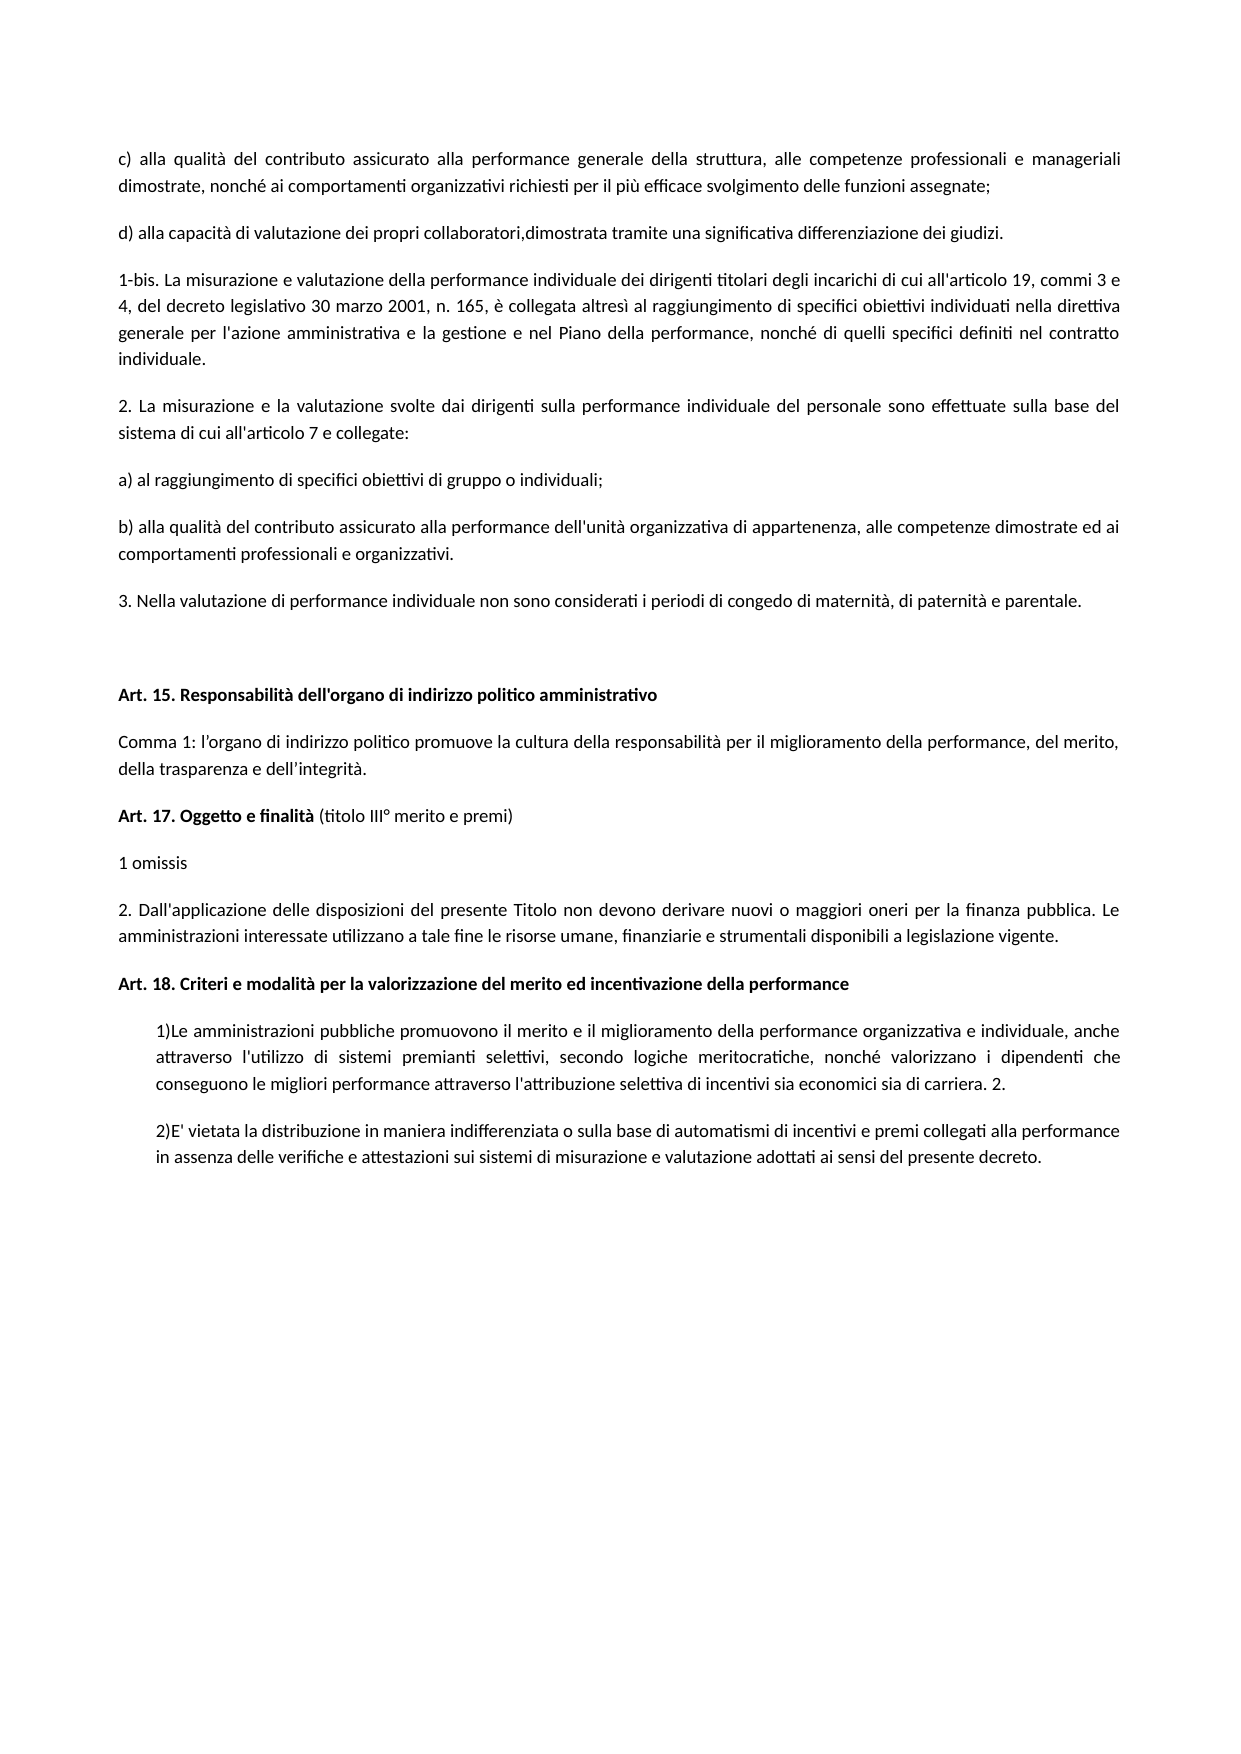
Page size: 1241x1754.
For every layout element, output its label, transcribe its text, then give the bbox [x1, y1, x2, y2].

text c) alla qualità del contributo assicurato alla performance generale della struttura, alle competenze professionali e manageriali dimostrate, nonché ai comportamenti organizzativi richiesti per il più efficace svolgimento delle funzioni assegnate; [118, 148, 1122, 197]
text 3. Nella valutazione di performance individuale non sono considerati i periodi di congedo di maternità, di paternità e parentale. [118, 589, 1122, 612]
text 2. La misurazione e la valutazione svolte dai dirigenti sulla performance individuale del personale sono effettuate sulla base del sistema di cui all'articolo 7 e collegate: [118, 394, 1122, 444]
text a) al raggiungimento di specifici obiettivi di gruppo o individuali; [118, 468, 1122, 491]
text 1 omissis [118, 851, 1122, 874]
text 1-bis. La misurazione e valutazione della performance individuale dei dirigenti titolari degli incarichi di cui all'articolo 19, commi 3 e 4, del decreto legislativo 30 marzo 2001, n. 165, è collegata altresì al raggiungimento di specifici obiettivi individuati nella direttiva generale per l'azione amministrativa e la gestione e nel Piano della performance, nonché di quelli specifici definiti nel contratto individuale. [118, 268, 1122, 370]
text Art. 15. Responsabilità dell'organo di indirizzo politico amministrativo [118, 683, 1122, 706]
text 2. Dall'applicazione delle disposizioni del presente Titolo non devono derivare nuovi o maggiori oneri per la finanza pubblica. Le amministrazioni interessate utilizzano a tale fine le risorse umane, finanziarie e strumentali disponibili a legislazione vigente. [118, 898, 1122, 948]
text b) alla qualità del contributo assicurato alla performance dell'unità organizzativa di appartenenza, alle competenze dimostrate ed ai comportamenti professionali e organizzativi. [118, 515, 1122, 564]
text Art. 18. Criteri e modalità per la valorizzazione del merito ed incentivazione della performance [118, 972, 1122, 995]
text 2)E' vietata la distribuzione in maniera indifferenziata o sulla base di automatismi di incentivi e premi collegati alla performance in assenza delle verifiche e attestazioni sui sistemi di misurazione e valutazione adottati ai sensi del presente decreto. [156, 1119, 1122, 1168]
text 1)Le amministrazioni pubbliche promuovono il merito e il miglioramento della performance organizzativa e individuale, anche attraverso l'utilizzo di sistemi premianti selettivi, secondo logiche meritocratiche, nonché valorizzano i dipendenti che conseguono le migliori performance attraverso l'attribuzione selettiva di incentivi sia economici sia di carriera. 2. [156, 1019, 1122, 1095]
text d) alla capacità di valutazione dei propri collaboratori,dimostrata tramite una significativa differenziazione dei giudizi. [118, 221, 1122, 244]
text Art. 17. Oggetto e finalità (titolo III° merito e premi) [118, 804, 1122, 827]
text Comma 1: l’organo di indirizzo politico promuove la cultura della responsabilità per il miglioramento della performance, del merito, della trasparenza e dell’integrità. [118, 730, 1122, 780]
